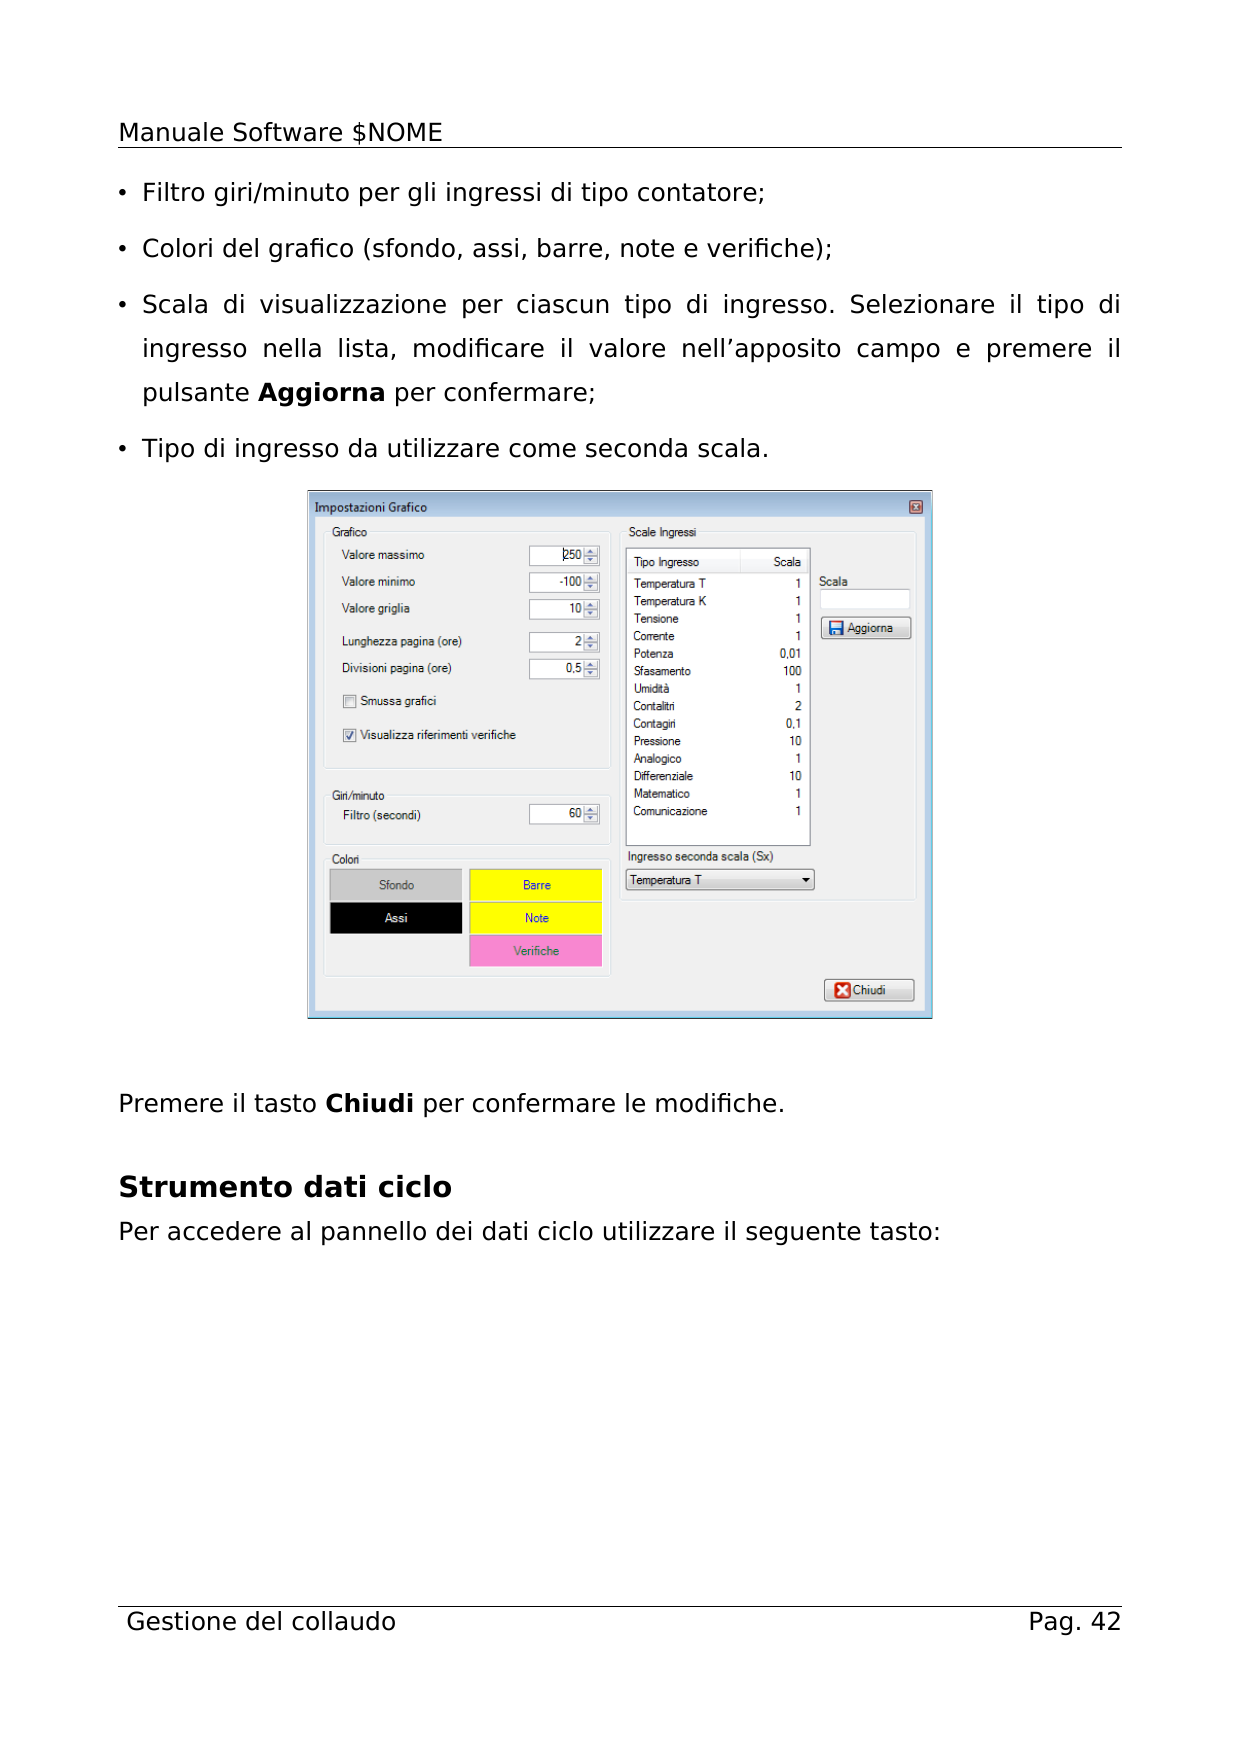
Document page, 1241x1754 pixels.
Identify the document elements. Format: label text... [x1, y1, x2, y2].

list Filtro giri/minuto per gli ingressi di tipo contatore; [118, 178, 1122, 207]
subtitle Strumento dati ciclo [118, 1171, 1122, 1204]
picture [307, 490, 933, 1019]
list Colori del grafico (sfondo, assi, barre, note e verifiche); [118, 234, 1122, 263]
text Per accedere al pannello dei dati ciclo utilizzare il seguente tasto: [118, 1217, 1122, 1246]
list Tipo di ingresso da utilizzare come seconda scala. [118, 434, 1122, 463]
list Scala di visualizzazione per ciascun tipo di ingresso. Selezionare il tipo di ingresso nella lista, modificare il valore nell’apposito campo e premere il pulsante Aggiorna per confermare; [118, 290, 1122, 407]
text Premere il tasto Chiudi per confermare le modifiche. [118, 1089, 1122, 1118]
